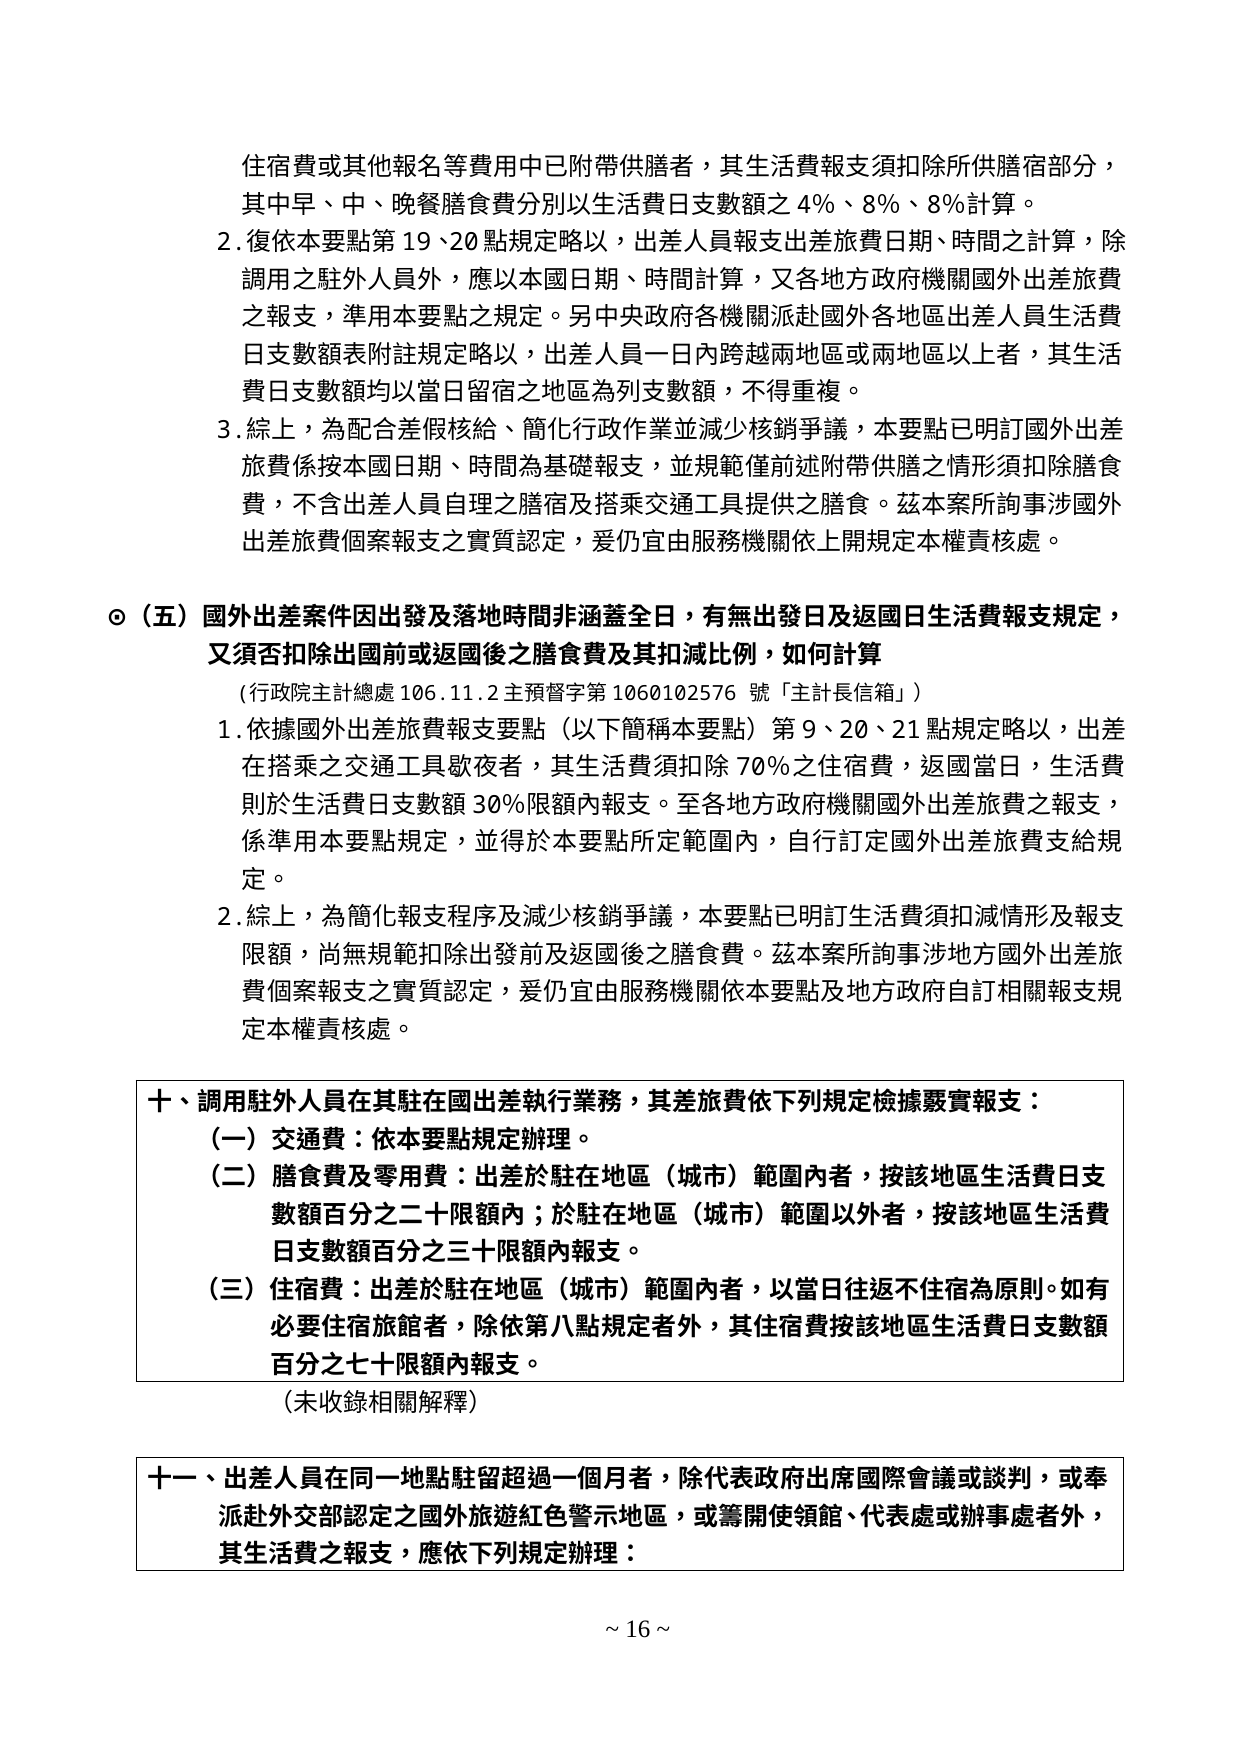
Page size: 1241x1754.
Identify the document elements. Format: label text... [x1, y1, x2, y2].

table_header 十一、出差人員在同一地點駐留超過一個月者，除代表政府出席國際會議或談判，或奉派赴外交部認定之國外旅遊紅色警示地區，或籌開使領館、代表處或辦事處者外，其生活費之報支，應依下列規定辦理： [137, 1458, 1123, 1570]
text (行政院主計總處106.11.2主預督字第1060102576 號「主計長信箱」） [106, 671, 1128, 708]
text 2.綜上，為簡化報支程序及減少核銷爭議，本要點已明訂生活費須扣減情形及報支限額，尚無規範扣除出發前及返國後之膳食費。茲本案所詢事涉地方國外出差旅費個案報支之實質認定，爰仍宜由服務機關依本要點及地方政府自訂相關報支規定本權責核處。 [216, 896, 1126, 1046]
text ⊙（五）國外出差案件因出發及落地時間非涵蓋全日，有無出發日及返國日生活費報支規定，又須否扣除出國前或返國後之膳食費及其扣減比例，如何計算 [106, 596, 1128, 671]
text 2.復依本要點第19、20點規定略以，出差人員報支出差旅費日期、時間之計算，除調用之駐外人員外，應以本國日期、時間計算，又各地方政府機關國外出差旅費之報支，準用本要點之規定。另中央政府各機關派赴國外各地區出差人員生活費日支數額表附註規定略以，出差人員一日內跨越兩地區或兩地區以上者，其生活費日支數額均以當日留宿之地區為列支數額，不得重複。 [216, 221, 1126, 408]
text 3.綜上，為配合差假核給、簡化行政作業並減少核銷爭議，本要點已明訂國外出差旅費係按本國日期、時間為基礎報支，並規範僅前述附帶供膳之情形須扣除膳食費，不含出差人員自理之膳宿及搭乘交通工具提供之膳食。茲本案所詢事涉國外出差旅費個案報支之實質認定，爰仍宜由服務機關依上開規定本權責核處。 [216, 408, 1126, 558]
text （未收錄相關解釋） [268, 1382, 1126, 1419]
table_header 十、調用駐外人員在其駐在國出差執行業務，其差旅費依下列規定檢據覈實報支： （一）交通費：依本要點規定辦理。 （二）膳食費及零用費：出差於駐在地區（城市）範圍內者，按該地區生活費日支數額百分之二十限額內；於駐在地區（城市）範圍以外者，按該地區生活費日支數額百分之三十限額內報支。 （三）住宿費：出差於駐在地區（城市）範圍內者，以當日往返不住宿為原則。如有必要住宿旅館者，除依第八點規定者外，其住宿費按該地區生活費日支數額百分之七十限額內報支。 [137, 1081, 1123, 1381]
text 1.依據國外出差旅費報支要點（以下簡稱本要點）第9、20、21點規定略以，出差在搭乘之交通工具歇夜者，其生活費須扣除70％之住宿費，返國當日，生活費則於生活費日支數額30％限額內報支。至各地方政府機關國外出差旅費之報支，係準用本要點規定，並得於本要點所定範圍內，自行訂定國外出差旅費支給規定。 [216, 708, 1126, 896]
text 住宿費或其他報名等費用中已附帶供膳者，其生活費報支須扣除所供膳宿部分，其中早、中、晚餐膳食費分別以生活費日支數額之4％、8％、8％計算。 [216, 146, 1126, 221]
